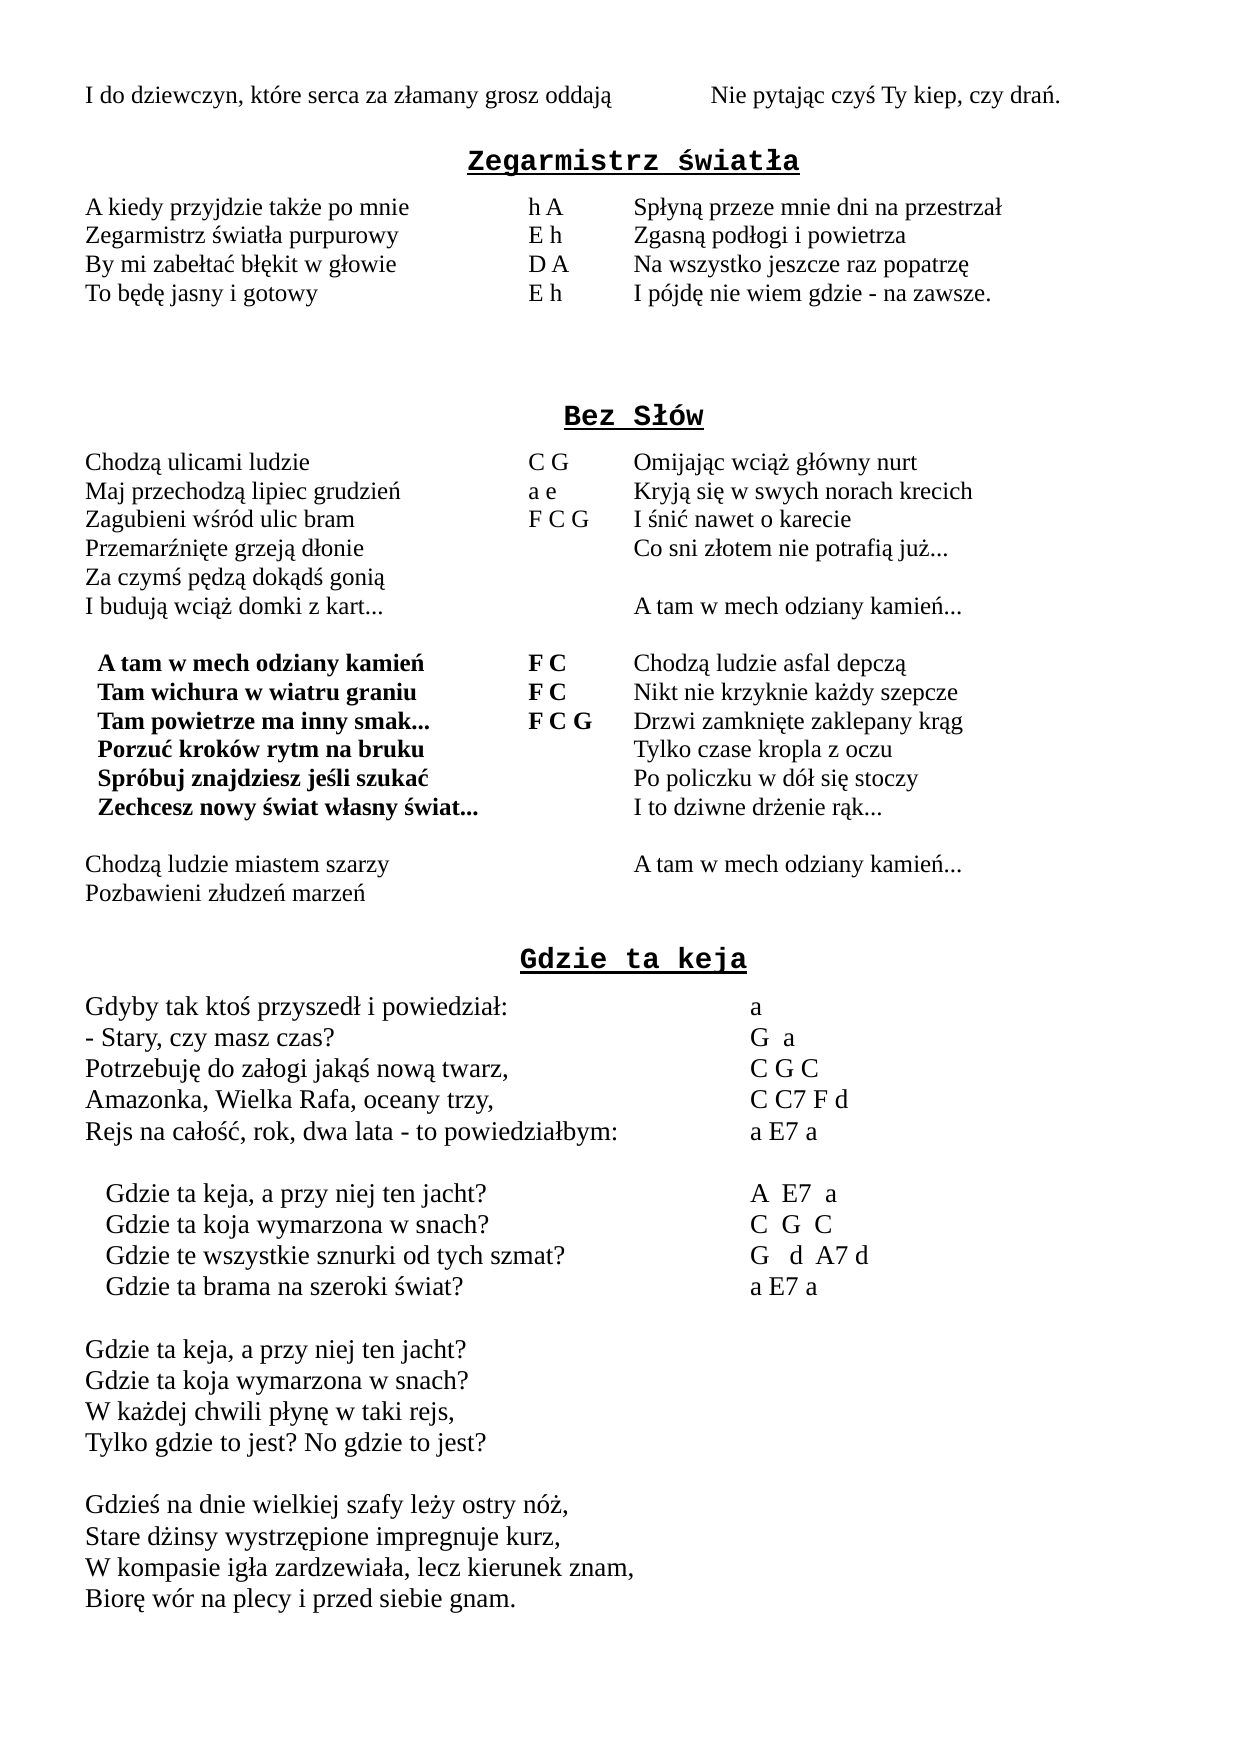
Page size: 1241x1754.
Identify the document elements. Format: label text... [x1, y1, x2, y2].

text 1. Kiedy niebo do morza przytula się z płaczem, C E a F Liche sosny garbate do reszty wykrzywia, C G D7 G7 Brzegiem nocy wędrują bezdomni tułacze C E a F I nikt nie wie, skąd idą, jaki wiatr ich przywiał. C F G C a Do tawerny "Pod Pijaną Zgrają", F G C a Do tańczących, rozhukanych ścian F G C a I do dziewczyn, które serca F G za złamany grosz oddają C a Nie pytając, czyś Ty kiep, czy drań. F G C 2. Kiedy wiatry noc chmurną przegonią za wodę, Gdy pół-słońce pół nieba, pół morza rozpali, Opuszczają wędrowcy uśpioną gospodę, Z pierwszą bryzą znikają w pomarszczonej dali. A w tawernie "Pod Pijaną Zgrają" Spływa smutek z okopconych ścian, A dziewczyny z półgrosików amulety układają Na kochanie, na tęsknotę i na żal. 3. Kiedy chandra jesienna jak mgła Cię otoczy, Kiedy wszystko postawisz na kartę przegraną, Zamiast siedzieć bezczynnie i płakać, lub psioczyć Weź węzełek na plecy, ruszaj w świat, w nieznane. Do tawerny "Pod Pijaną Zgrają", Do tańczących, rozhukanych ścian I do dziewczyn, które serca za złamany grosz oddają Nie pytając czyś Ty kiep, czy drań. [85, 80, 1182, 108]
subtitle Bez Słów [85, 402, 1182, 434]
subtitle Gdzie ta keja [85, 944, 1182, 978]
text Chodzą ulicami ludzie C G Maj przechodzą lipiec grudzień a e Zagubieni wśród ulic bram F C G Przemarźnięte grzeją dłonie Za czymś pędzą dokądś gonią I budują wciąż domki z kart... A tam w mech odziany kamień F C Tam wichura w wiatru graniu F C Tam powietrze ma inny smak... F C G Porzuć kroków rytm na bruku Spróbuj znajdziesz jeśli szukać Zechcesz nowy świat własny świat... Chodzą ludzie miastem szarzy Pozbawieni złudzeń marzeń Omijając wciąż główny nurt Kryją się w swych norach krecich I śnić nawet o karecie Co sni złotem nie potrafią już... A tam w mech odziany kamień... Chodzą ludzie asfal depczą Nikt nie krzyknie każdy szepcze Drzwi zamknięte zaklepany krąg Tylko czase kropla z oczu Po policzku w dół się stoczy I to dziwne drżenie rąk... A tam w mech odziany kamień... [85, 447, 1182, 907]
text Gdyby tak ktoś przyszedł i powiedział: a - Stary, czy masz czas? G a Potrzebuję do załogi jakąś nową twarz, C G C Amazonka, Wielka Rafa, oceany trzy, C C7 F d Rejs na całość, rok, dwa lata - to powiedziałbym: a E7 a Gdzie ta keja, a przy niej ten jacht? A E7 a Gdzie ta koja wymarzona w snach? C G C Gdzie te wszystkie sznurki od tych szmat? G d A7 d Gdzie ta brama na szeroki świat? a E7 a Gdzie ta keja, a przy niej ten jacht? Gdzie ta koja wymarzona w snach? W każdej chwili płynę w taki rejs, Tylko gdzie to jest? No gdzie to jest? Gdzieś na dnie wielkiej szafy leży ostry nóż, Stare dżinsy wystrzępione impregnuje kurz, W kompasie igła zardzewiała, lecz kierunek znam, Biorę wór na plecy i przed siebie gnam. [85, 990, 1182, 1644]
subtitle Zegarmistrz światła [85, 146, 1182, 179]
text A kiedy przyjdzie także po mnie h A Zegarmistrz światła purpurowy E h By mi zabełtać błękit w głowie D A To będę jasny i gotowy E h Spłyną przeze mnie dni na przestrzał Zgasną podłogi i powietrza Na wszystko jeszcze raz popatrzę I pójdę nie wiem gdzie - na zawsze. [85, 192, 1182, 335]
